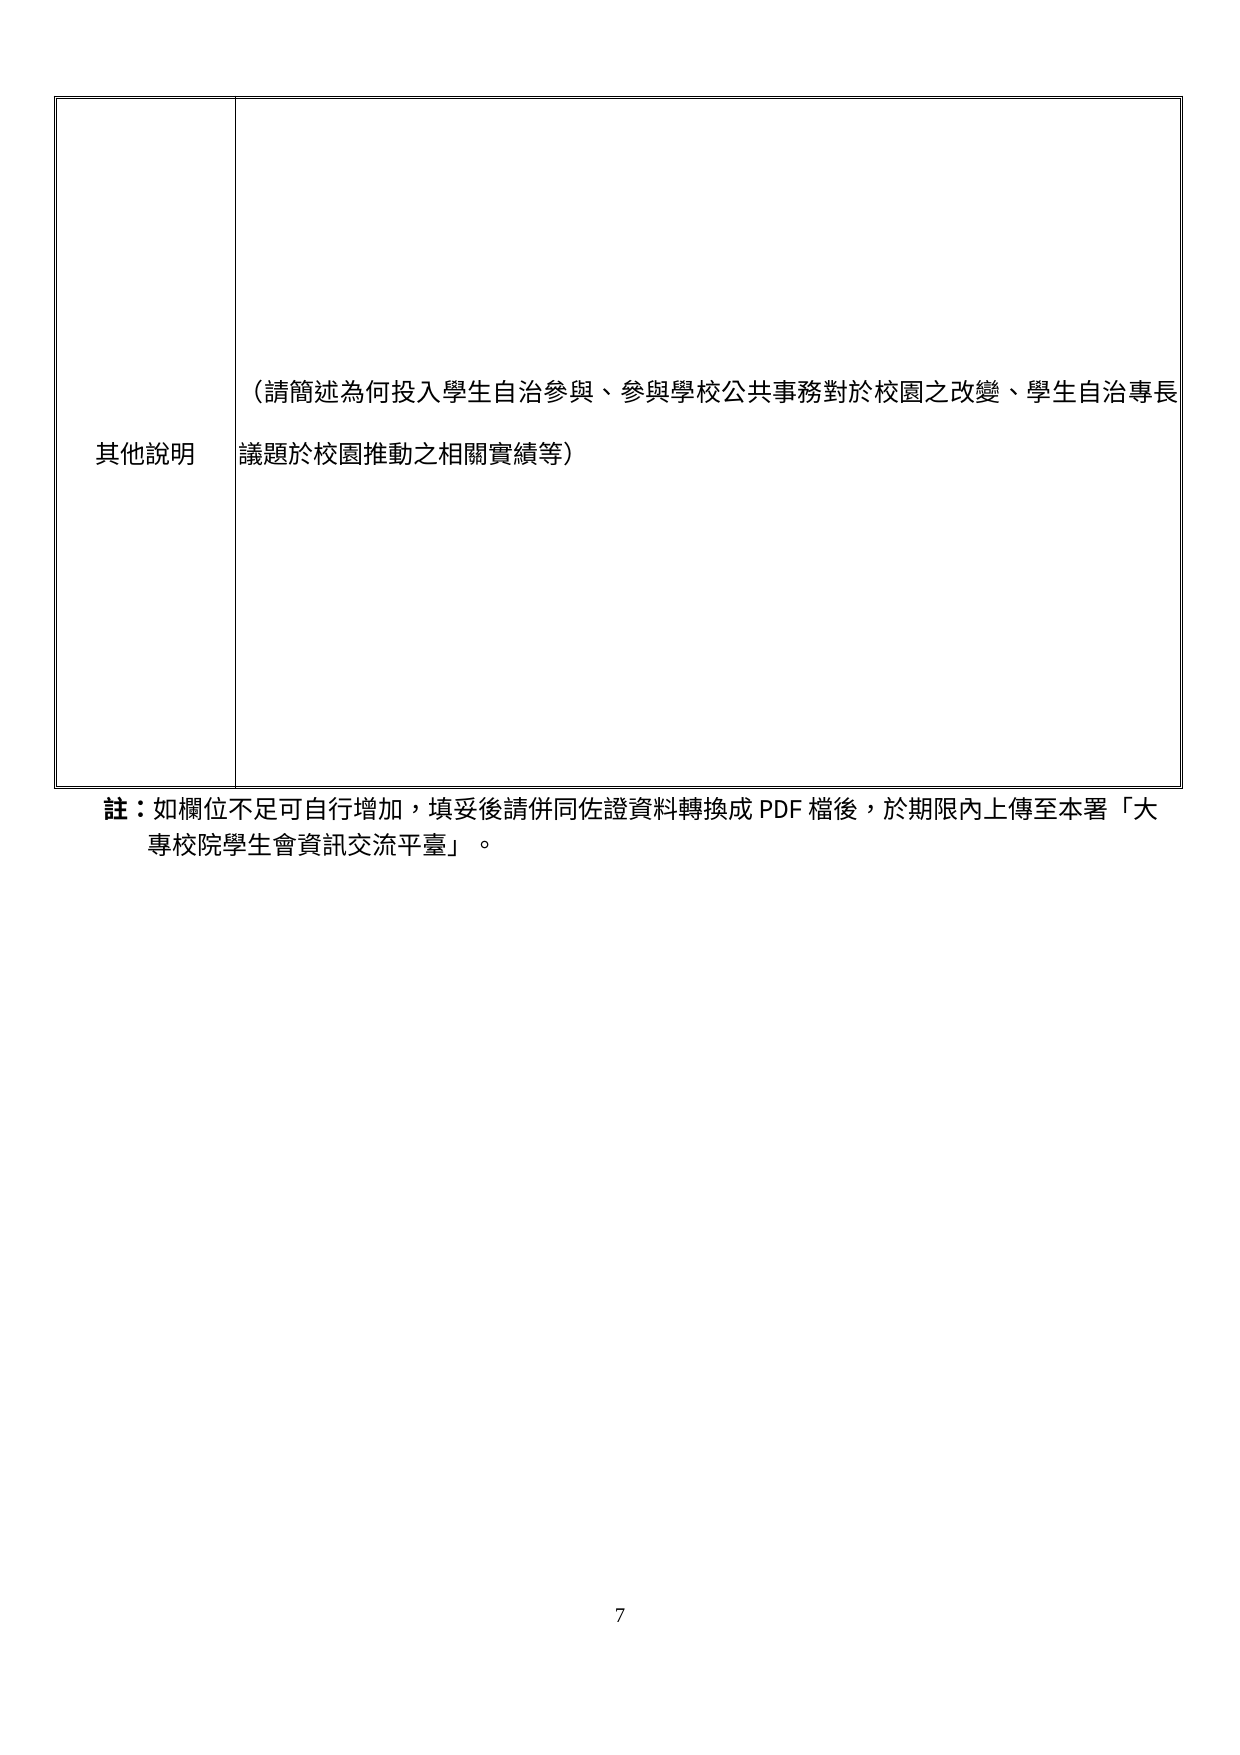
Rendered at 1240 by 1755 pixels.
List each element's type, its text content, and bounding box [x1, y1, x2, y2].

text 註：如欄位不足可自行增加，填妥後請併同佐證資料轉換成PDF檔後，於期限內上傳至本署「大專校院學生會資訊交流平臺」。 [103, 789, 1175, 862]
table_cell 其他說明 [57, 99, 235, 786]
table_cell （請簡述為何投入學生自治參與、參與學校公共事務對於校園之改變、學生自治專長議題於校園推動之相關實績等） [236, 99, 1180, 786]
